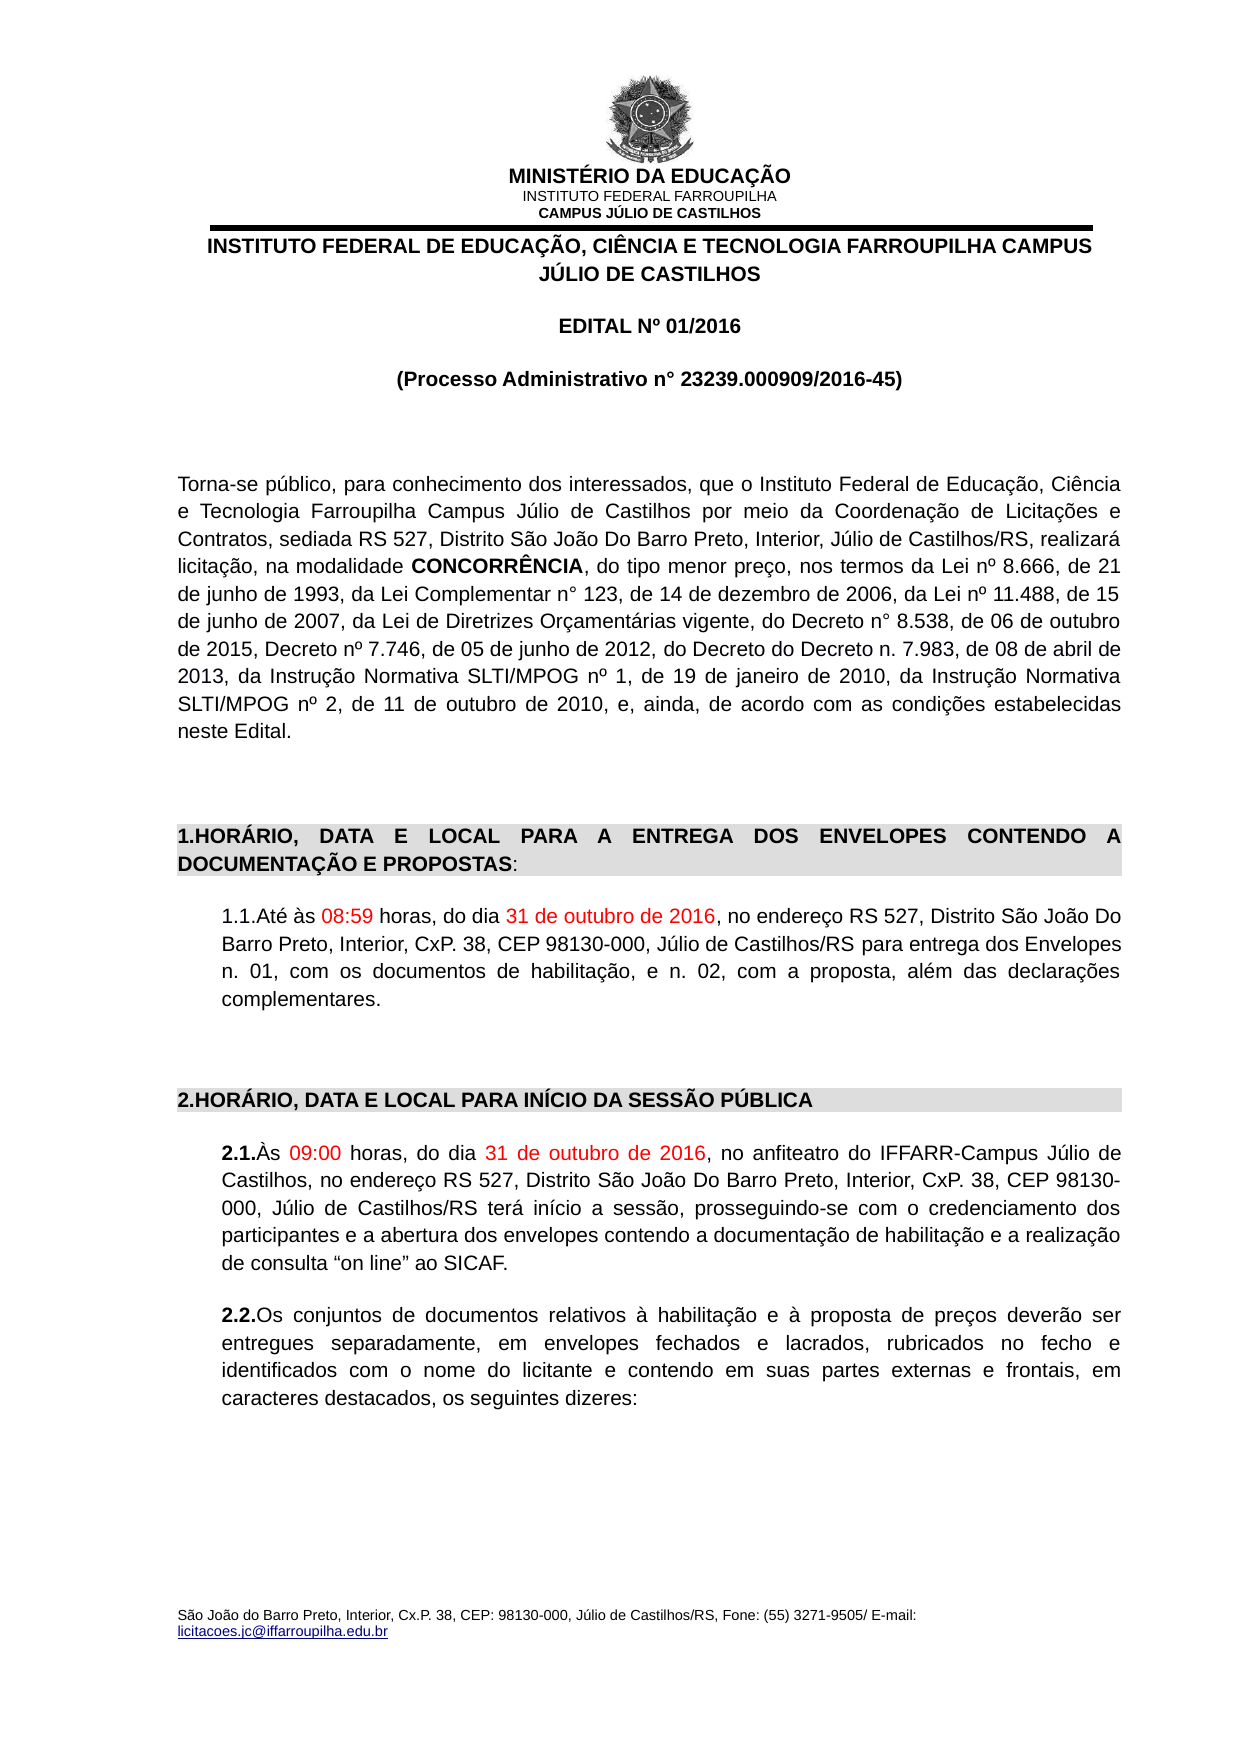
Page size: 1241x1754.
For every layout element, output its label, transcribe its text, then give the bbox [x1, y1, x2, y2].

text (Processo Administrativo n° 23239.000909/2016-45) [177, 367, 1122, 391]
list HORÁRIO, DATA E LOCAL PARA A ENTREGA DOS ENVELOPES CONTENDO A DOCUMENTAÇÃO E PROPOSTAS: [177, 824, 1122, 876]
list Às 09:00 horas, do dia 31 de outubro de 2016, no anfiteatro do IFFARR-Campus Júlio de Castilhos, no endereço RS 527, Distrito São João Do Barro Preto, Interior, CxP. 38, CEP 98130-000, Júlio de Castilhos/RS terá início a sessão, prosseguindo-se com o credenciamento dos participantes e a abertura dos envelopes contendo a documentação de habilitação e a realização de consulta “on line” ao SICAF. [221, 1141, 1122, 1274]
list HORÁRIO, DATA E LOCAL PARA INÍCIO DA SESSÃO PÚBLICA [177, 1088, 1122, 1112]
text EDITAL Nº 01/2016 [177, 314, 1122, 338]
text Torna-se público, para conhecimento dos interessados, que o Instituto Federal de Educação, Ciência e Tecnologia Farroupilha Campus Júlio de Castilhos por meio da Coordenação de Licitações e Contratos, sediada RS 527, Distrito São João Do Barro Preto, Interior, Júlio de Castilhos/RS, realizará licitação, na modalidade CONCORRÊNCIA, do tipo menor preço, nos termos da Lei nº 8.666, de 21 de junho de 1993, da Lei Complementar n° 123, de 14 de dezembro de 2006, da Lei nº 11.488, de 15 de junho de 2007, da Lei de Diretrizes Orçamentárias vigente, do Decreto n° 8.538, de 06 de outubro de 2015, Decreto nº 7.746, de 05 de junho de 2012, do Decreto do Decreto n. 7.983, de 08 de abril de 2013, da Instrução Normativa SLTI/MPOG nº 1, de 19 de janeiro de 2010, da Instrução Normativa SLTI/MPOG nº 2, de 11 de outubro de 2010, e, ainda, de acordo com as condições estabelecidas neste Edital. [177, 472, 1122, 743]
text INSTITUTO FEDERAL DE EDUCAÇÃO, CIÊNCIA E TECNOLOGIA FARROUPILHA CAMPUS JÚLIO DE CASTILHOS [177, 234, 1122, 286]
list Os conjuntos de documentos relativos à habilitação e à proposta de preços deverão ser entregues separadamente, em envelopes fechados e lacrados, rubricados no fecho e identificados com o nome do licitante e contendo em suas partes externas e frontais, em caracteres destacados, os seguintes dizeres: [221, 1303, 1122, 1409]
list Até às 08:59 horas, do dia 31 de outubro de 2016, no endereço RS 527, Distrito São João Do Barro Preto, Interior, CxP. 38, CEP 98130-000, Júlio de Castilhos/RS para entrega dos Envelopes n. 01, com os documentos de habilitação, e n. 02, com a proposta, além das declarações complementares. [221, 904, 1122, 1011]
